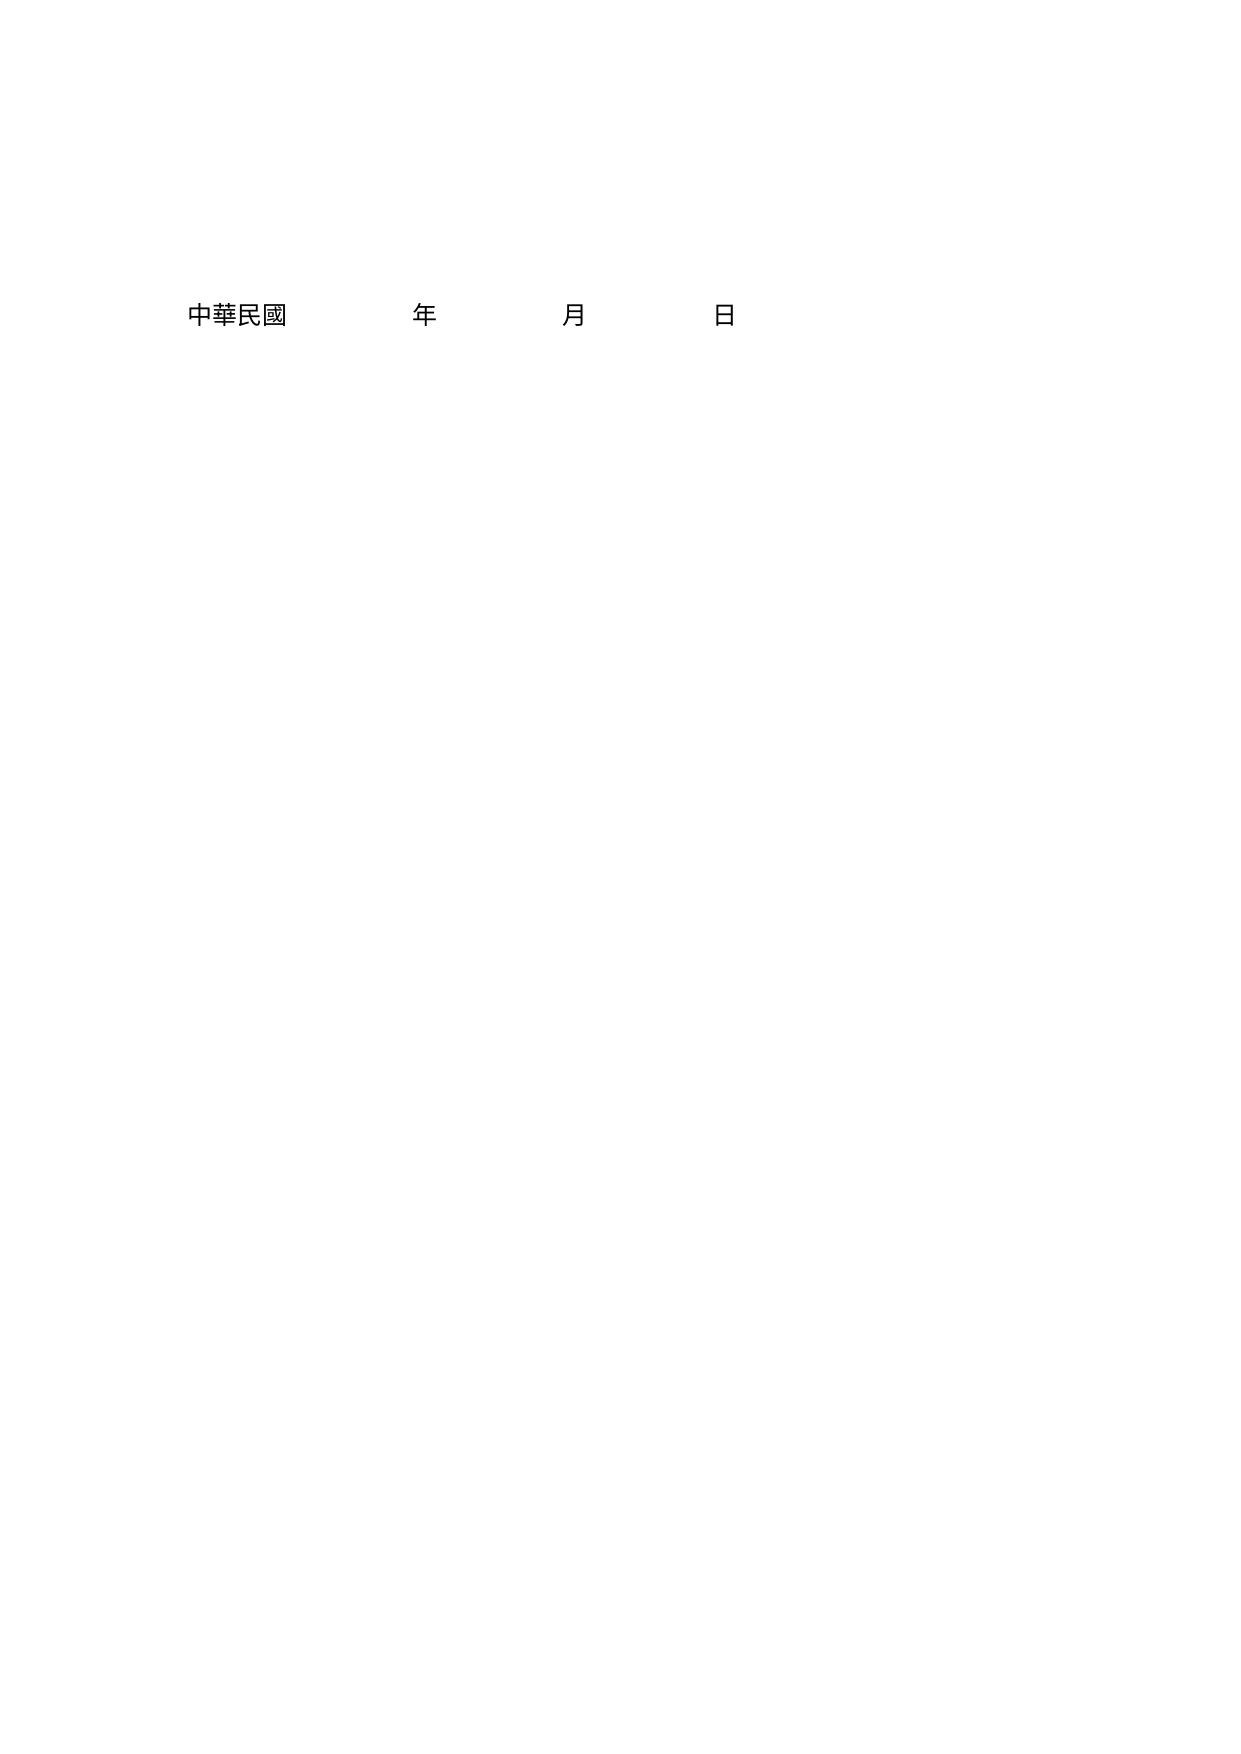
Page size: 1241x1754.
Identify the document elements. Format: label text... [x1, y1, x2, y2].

text 中華民國 年 月 日 [187, 272, 1053, 335]
